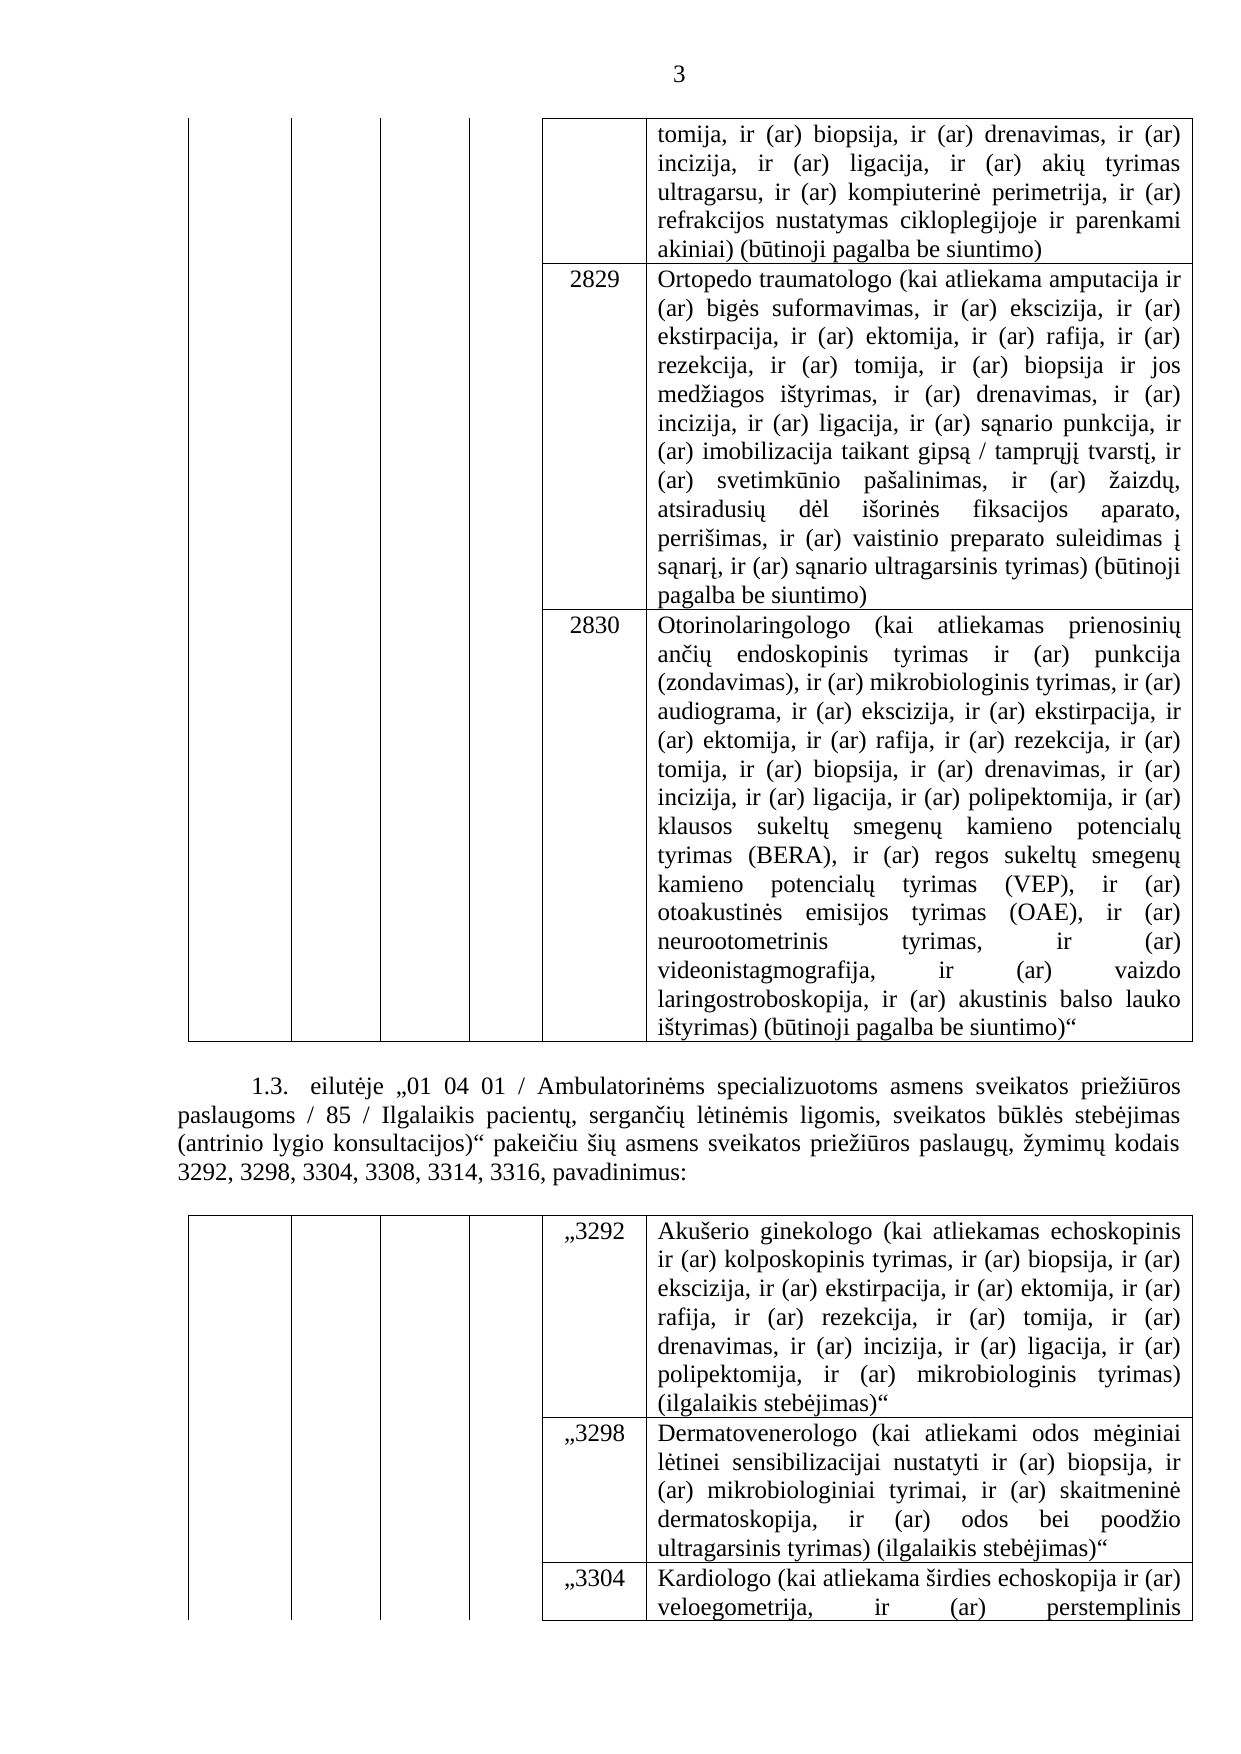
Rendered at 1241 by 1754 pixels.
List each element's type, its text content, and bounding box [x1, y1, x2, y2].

table_cell 2829 [543, 264, 646, 609]
table_header „3292 [543, 1216, 646, 1417]
table_cell Otorinolaringologo (kai atliekamas prienosinių ančių endoskopinis tyrimas ir (ar) punkcija (zondavimas), ir (ar) mikrobiologinis tyrimas, ir (ar) audiograma, ir (ar) ekscizija, ir (ar) ekstirpacija, ir (ar) ektomija, ir (ar) rafija, ir (ar) rezekcija, ir (ar) tomija, ir (ar) biopsija, ir (ar) drenavimas, ir (ar) incizija, ir (ar) ligacija, ir (ar) polipektomija, ir (ar) klausos sukeltų smegenų kamieno potencialų tyrimas (BERA), ir (ar) regos sukeltų smegenų kamieno potencialų tyrimas (VEP), ir (ar) otoakustinės emisijos tyrimas (OAE), ir (ar) neurootometrinis tyrimas, ir (ar) videonistagmografija, ir (ar) vaizdo laringostroboskopija, ir (ar) akustinis balso lauko ištyrimas) (būtinoji pagalba be siuntimo)“ [647, 610, 1192, 1041]
table_header Akušerio ginekologo (kai atliekamas echoskopinis ir (ar) kolposkopinis tyrimas, ir (ar) biopsija, ir (ar) ekscizija, ir (ar) ekstirpacija, ir (ar) ektomija, ir (ar) rafija, ir (ar) rezekcija, ir (ar) tomija, ir (ar) drenavimas, ir (ar) incizija, ir (ar) ligacija, ir (ar) polipektomija, ir (ar) mikrobiologinis tyrimas) (ilgalaikis stebėjimas)“ [647, 1216, 1192, 1417]
table_cell [189, 263, 291, 609]
table_cell 2830 [543, 610, 646, 1041]
table_cell „3304 [543, 1563, 646, 1620]
table_cell [470, 1417, 542, 1562]
table_cell [381, 609, 469, 1041]
table_cell [292, 609, 380, 1041]
table_header [189, 1216, 291, 1417]
table_cell [381, 118, 469, 263]
text 1.3. eilutėje „01 04 01 / Ambulatorinėms specializuotoms asmens sveikatos priežiūros paslaugoms / 85 / Ilgalaikis pacientų, sergančių lėtinėmis ligomis, sveikatos būklės stebėjimas (antrinio lygio konsultacijos)“ pakeičiu šių asmens sveikatos priežiūros paslaugų, žymimų kodais 3292, 3298, 3304, 3308, 3314, 3316, pavadinimus: [177, 1071, 1181, 1186]
table_cell [470, 118, 542, 263]
table_cell [292, 118, 380, 263]
table_cell [381, 1562, 469, 1620]
table_cell [292, 263, 380, 609]
table_header [292, 1216, 380, 1417]
table_header [470, 1216, 542, 1417]
table_cell [543, 119, 646, 263]
table_cell „3298 [543, 1418, 646, 1562]
table_cell [292, 1417, 380, 1562]
table_header [381, 1216, 469, 1417]
table_cell [189, 1562, 291, 1620]
table_cell [189, 118, 291, 263]
table_cell Ortopedo traumatologo (kai atliekama amputacija ir (ar) bigės suformavimas, ir (ar) ekscizija, ir (ar) ekstirpacija, ir (ar) ektomija, ir (ar) rafija, ir (ar) rezekcija, ir (ar) tomija, ir (ar) biopsija ir jos medžiagos ištyrimas, ir (ar) drenavimas, ir (ar) incizija, ir (ar) ligacija, ir (ar) sąnario punkcija, ir (ar) imobilizacija taikant gipsą / tamprųjį tvarstį, ir (ar) svetimkūnio pašalinimas, ir (ar) žaizdų, atsiradusių dėl išorinės fiksacijos aparato, perrišimas, ir (ar) vaistinio preparato suleidimas į sąnarį, ir (ar) sąnario ultragarsinis tyrimas) (būtinoji pagalba be siuntimo) [647, 264, 1192, 609]
table_cell [292, 1562, 380, 1620]
table_cell Kardiologo (kai atliekama širdies echoskopija ir (ar) veloegometrija, ir (ar) perstemplinis [647, 1563, 1192, 1620]
table_cell [189, 609, 291, 1041]
table_cell [189, 1417, 291, 1562]
table_cell [381, 263, 469, 609]
table_cell [470, 263, 542, 609]
table_cell Dermatovenerologo (kai atliekami odos mėginiai lėtinei sensibilizacijai nustatyti ir (ar) biopsija, ir (ar) mikrobiologiniai tyrimai, ir (ar) skaitmeninė dermatoskopija, ir (ar) odos bei poodžio ultragarsinis tyrimas) (ilgalaikis stebėjimas)“ [647, 1418, 1192, 1562]
table_cell [381, 1417, 469, 1562]
table_cell tomija, ir (ar) biopsija, ir (ar) drenavimas, ir (ar) incizija, ir (ar) ligacija, ir (ar) akių tyrimas ultragarsu, ir (ar) kompiuterinė perimetrija, ir (ar) refrakcijos nustatymas cikloplegijoje ir parenkami akiniai) (būtinoji pagalba be siuntimo) [647, 119, 1192, 263]
table_cell [470, 609, 542, 1041]
table_cell [470, 1562, 542, 1620]
